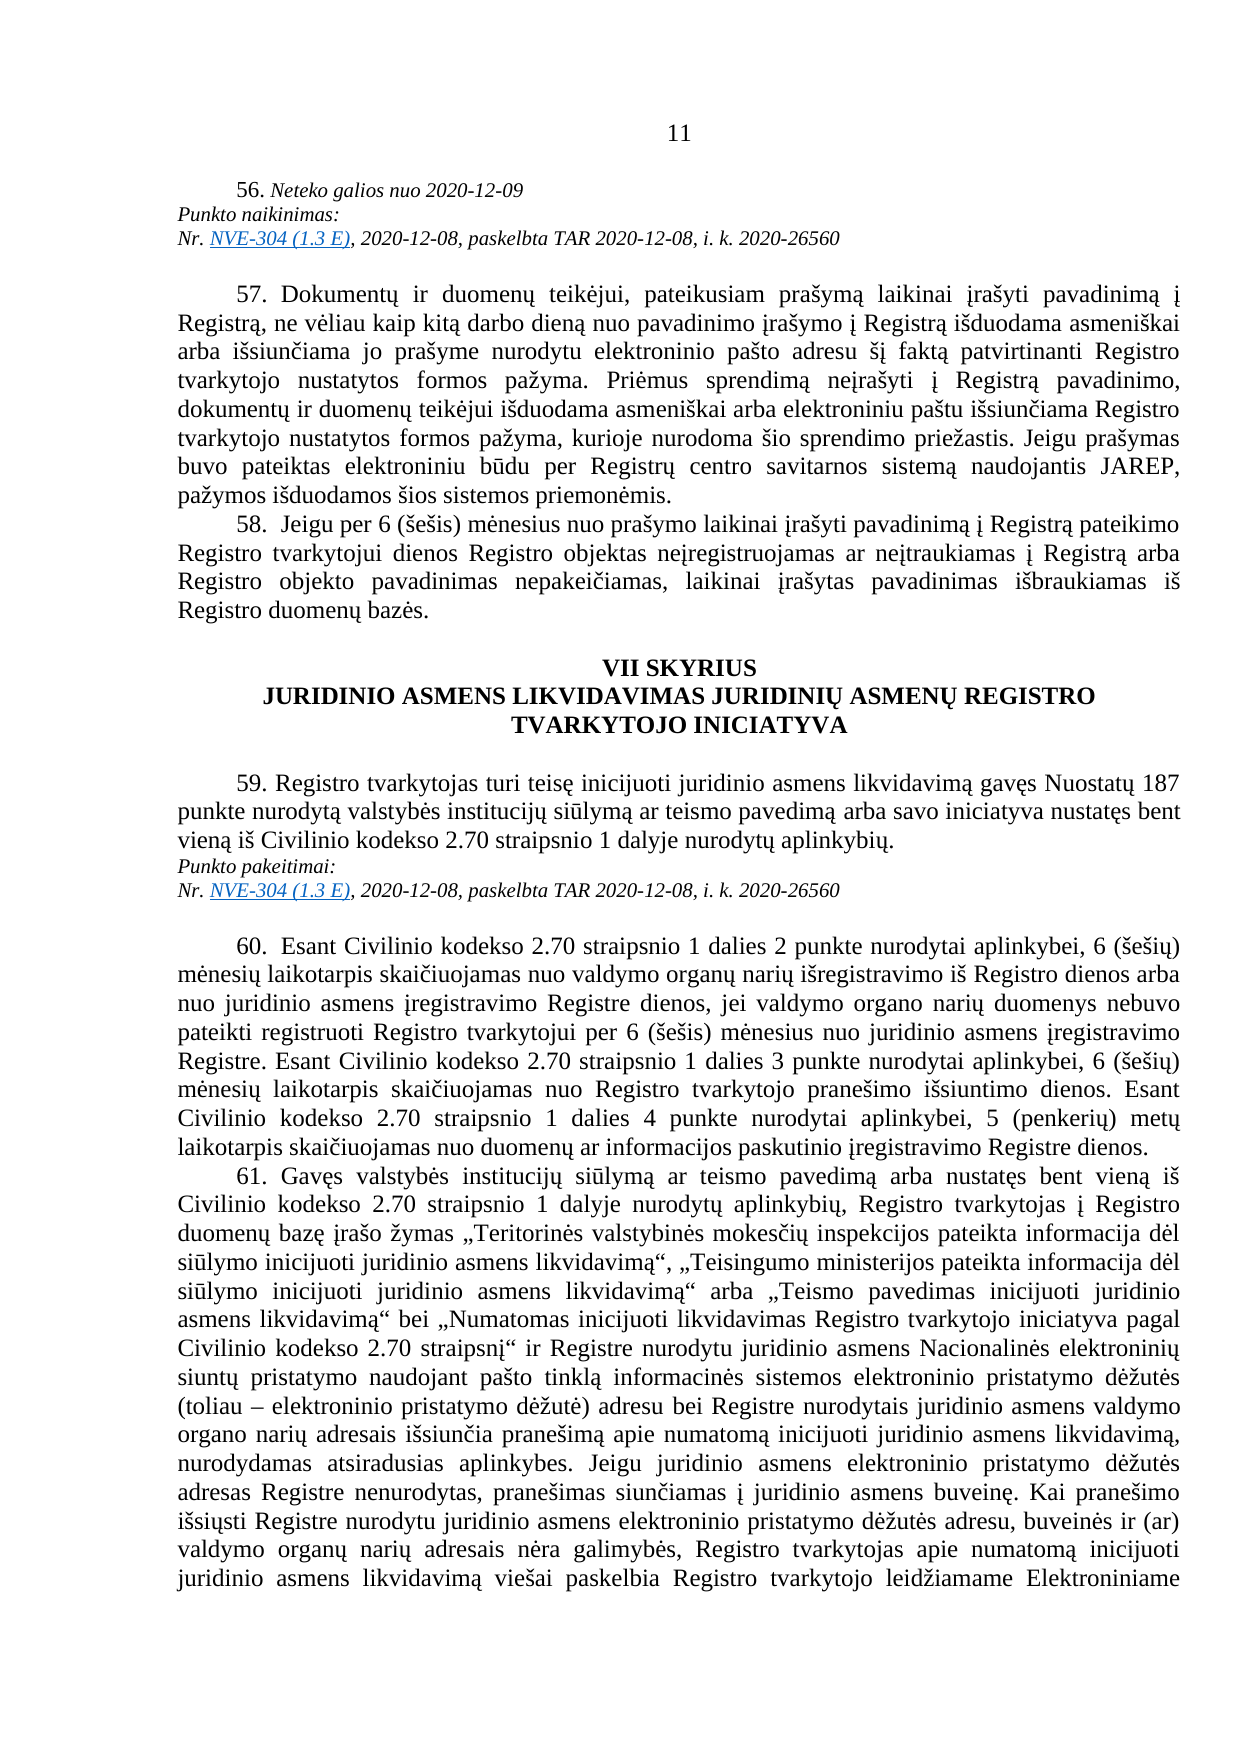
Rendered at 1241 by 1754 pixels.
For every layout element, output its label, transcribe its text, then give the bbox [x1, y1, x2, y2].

text 58. Jeigu per 6 (šešis) mėnesius nuo prašymo laikinai įrašyti pavadinimą į Registrą pateikimo Registro tvarkytojui dienos Registro objektas neįregistruojamas ar neįtraukiamas į Registrą arba Registro objekto pavadinimas nepakeičiamas, laikinai įrašytas pavadinimas išbraukiamas iš Registro duomenų bazės. [177, 509, 1181, 624]
text Nr. NVE-304 (1.3 E), 2020-12-08, paskelbta TAR 2020-12-08, i. k. 2020-26560 [177, 878, 1181, 902]
text 57. Dokumentų ir duomenų teikėjui, pateikusiam prašymą laikinai įrašyti pavadinimą į Registrą, ne vėliau kaip kitą darbo dieną nuo pavadinimo įrašymo į Registrą išduodama asmeniškai arba išsiunčiama jo prašyme nurodytu elektroninio pašto adresu šį faktą patvirtinanti Registro tvarkytojo nustatytos formos pažyma. Priėmus sprendimą neįrašyti į Registrą pavadinimo, dokumentų ir duomenų teikėjui išduodama asmeniškai arba elektroniniu paštu išsiunčiama Registro tvarkytojo nustatytos formos pažyma, kurioje nurodoma šio sprendimo priežastis. Jeigu prašymas buvo pateiktas elektroniniu būdu per Registrų centro savitarnos sistemą naudojantis JAREP, pažymos išduodamos šios sistemos priemonėmis. [177, 279, 1181, 509]
text Punkto pakeitimai: [177, 854, 1181, 878]
text 59. Registro tvarkytojas turi teisę inicijuoti juridinio asmens likvidavimą gavęs Nuostatų 187 punkte nurodytą valstybės institucijų siūlymą ar teismo pavedimą arba savo iniciatyva nustatęs bent vieną iš Civilinio kodekso 2.70 straipsnio 1 dalyje nurodytų aplinkybių. [177, 768, 1181, 854]
text 60. Esant Civilinio kodekso 2.70 straipsnio 1 dalies 2 punkte nurodytai aplinkybei, 6 (šešių) mėnesių laikotarpis skaičiuojamas nuo valdymo organų narių išregistravimo iš Registro dienos arba nuo juridinio asmens įregistravimo Registre dienos, jei valdymo organo narių duomenys nebuvo pateikti registruoti Registro tvarkytojui per 6 (šešis) mėnesius nuo juridinio asmens įregistravimo Registre. Esant Civilinio kodekso 2.70 straipsnio 1 dalies 3 punkte nurodytai aplinkybei, 6 (šešių) mėnesių laikotarpis skaičiuojamas nuo Registro tvarkytojo pranešimo išsiuntimo dienos. Esant Civilinio kodekso 2.70 straipsnio 1 dalies 4 punkte nurodytai aplinkybei, 5 (penkerių) metų laikotarpis skaičiuojamas nuo duomenų ar informacijos paskutinio įregistravimo Registre dienos. [177, 931, 1181, 1161]
text VII SKYRIUS [177, 653, 1181, 681]
text Juridinio asmens likvidavimas Juridinių asmenų registro tvarkytojo iniciatyva [177, 681, 1181, 739]
text 56. Neteko galios nuo 2020-12-09 [177, 176, 1181, 202]
text 61. Gavęs valstybės institucijų siūlymą ar teismo pavedimą arba nustatęs bent vieną iš Civilinio kodekso 2.70 straipsnio 1 dalyje nurodytų aplinkybių, Registro tvarkytojas į Registro duomenų bazę įrašo žymas „Teritorinės valstybinės mokesčių inspekcijos pateikta informacija dėl siūlymo inicijuoti juridinio asmens likvidavimą“, „Teisingumo ministerijos pateikta informacija dėl siūlymo inicijuoti juridinio asmens likvidavimą“ arba „Teismo pavedimas inicijuoti juridinio asmens likvidavimą“ bei „Numatomas inicijuoti likvidavimas Registro tvarkytojo iniciatyva pagal Civilinio kodekso 2.70 straipsnį“ ir Registre nurodytu juridinio asmens Nacionalinės elektroninių siuntų pristatymo naudojant pašto tinklą informacinės sistemos elektroninio pristatymo dėžutės (toliau – elektroninio pristatymo dėžutė) adresu bei Registre nurodytais juridinio asmens valdymo organo narių adresais išsiunčia pranešimą apie numatomą inicijuoti juridinio asmens likvidavimą, nurodydamas atsiradusias aplinkybes. Jeigu juridinio asmens elektroninio pristatymo dėžutės adresas Registre nenurodytas, pranešimas siunčiamas į juridinio asmens buveinę. Kai pranešimo išsiųsti Registre nurodytu juridinio asmens elektroninio pristatymo dėžutės adresu, buveinės ir (ar) valdymo organų narių adresais nėra galimybės, Registro tvarkytojas apie numatomą inicijuoti juridinio asmens likvidavimą viešai paskelbia Registro tvarkytojo leidžiamame Elektroniniame [177, 1161, 1181, 1592]
text Nr. NVE-304 (1.3 E), 2020-12-08, paskelbta TAR 2020-12-08, i. k. 2020-26560 [177, 226, 1181, 250]
text Punkto naikinimas: [177, 202, 1181, 226]
